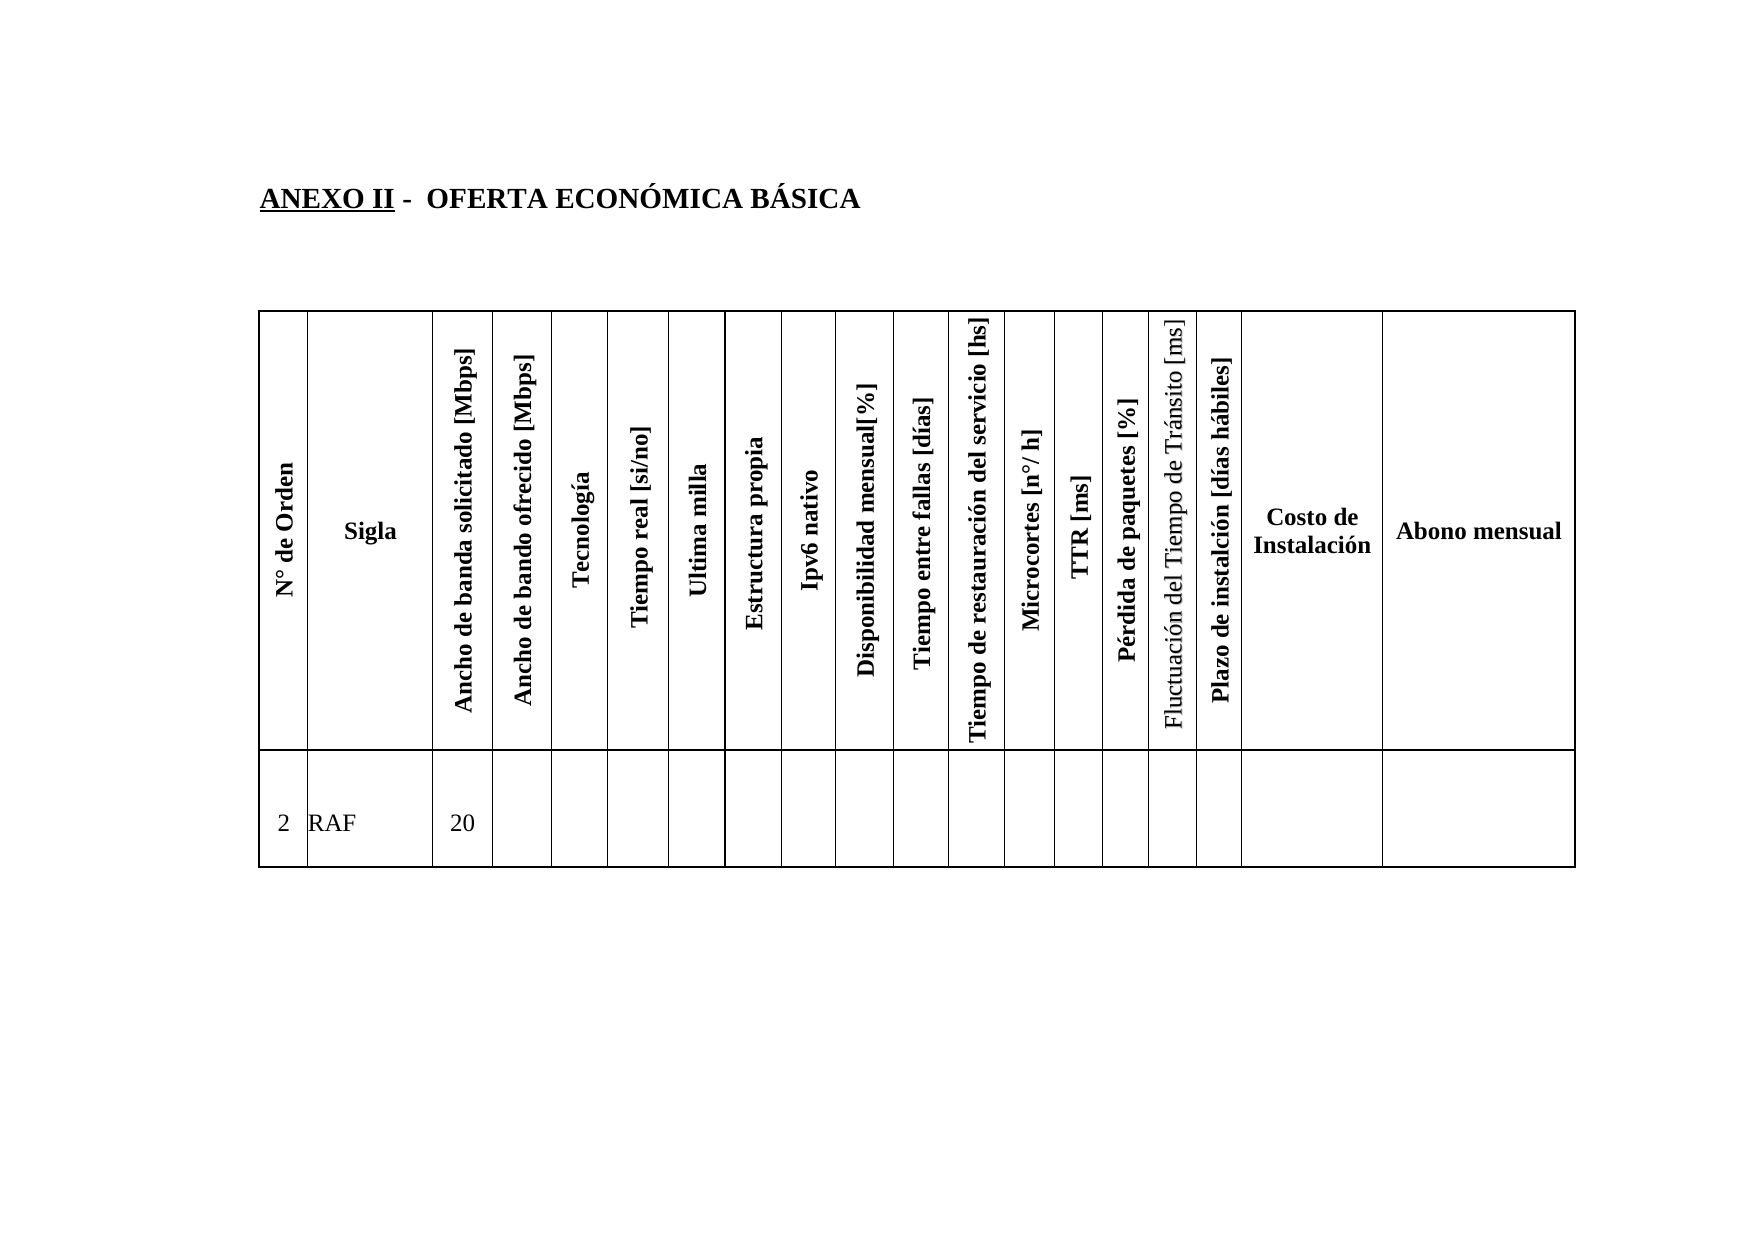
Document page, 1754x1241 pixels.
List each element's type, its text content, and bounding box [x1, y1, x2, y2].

table_cell [1055, 751, 1102, 866]
table_cell [1437, 272, 1575, 310]
table_cell N° de Orden [260, 312, 307, 749]
table_cell [894, 272, 948, 310]
table_cell [433, 272, 492, 310]
table_cell Fluctuación del Tiempo de Tránsito [ms] [1149, 312, 1196, 749]
table_cell [1390, 272, 1437, 310]
table_header [1131, 181, 1297, 272]
table_cell [608, 272, 669, 310]
table_cell [1103, 272, 1148, 310]
table_cell [781, 272, 836, 310]
table_header ANEXO II - OFERTA ECONÓMICA BÁSICA [259, 181, 1131, 272]
table_cell [1242, 272, 1382, 310]
table_cell [1383, 272, 1390, 310]
table_cell Plazo de instalción [días hábiles] [1197, 312, 1241, 749]
table_cell Pérdida de paquetes [%] [1103, 312, 1148, 749]
table_cell [1197, 272, 1242, 310]
table_cell [493, 751, 551, 866]
table_header [1297, 181, 1390, 272]
table_cell [669, 272, 725, 310]
table_cell [308, 272, 433, 310]
table_cell [552, 751, 607, 866]
table_cell Ancho de bando ofrecido [Mbps] [493, 312, 551, 749]
table_cell Sigla [308, 312, 432, 749]
table_cell [1149, 751, 1196, 866]
table_header [1390, 181, 1437, 272]
table_cell Costo de Instalación [1242, 312, 1382, 749]
table_cell Tiempo real [si/no] [608, 312, 668, 749]
table_cell [608, 751, 668, 866]
table_cell [836, 751, 893, 866]
table_cell [948, 272, 1004, 310]
table_cell [1197, 751, 1241, 866]
table_cell TTR [ms] [1055, 312, 1102, 749]
table_cell Disponibilidad mensual[%] [836, 312, 893, 749]
table_cell Ultima milla [669, 312, 724, 749]
table_cell Ipv6 nativo [782, 312, 835, 749]
table_cell 2 [260, 751, 307, 866]
table_cell [949, 751, 1004, 866]
table_cell [1242, 751, 1382, 866]
table_cell [669, 751, 724, 866]
table_cell Tiempo de restauración del servicio [hs] [949, 312, 1004, 749]
table_cell Ancho de banda solicitado [Mbps] [433, 312, 492, 749]
table_cell Abono mensual [1383, 312, 1574, 749]
table_cell [1148, 272, 1197, 310]
table_cell [726, 751, 781, 866]
table_cell [894, 751, 948, 866]
table_cell [1055, 272, 1103, 310]
table_cell RAF [308, 751, 432, 866]
table_cell Estructura propia [726, 312, 781, 749]
table_cell [1103, 751, 1148, 866]
table_cell 20 [433, 751, 492, 866]
table_cell [492, 272, 551, 310]
table_cell [836, 272, 893, 310]
table_cell Tecnología [552, 312, 607, 749]
table_header [1437, 181, 1575, 272]
table_cell [1383, 751, 1574, 866]
table_cell Tiempo entre fallas [días] [894, 312, 948, 749]
table_cell Microcortes [n°/ h] [1005, 312, 1054, 749]
table_cell [551, 272, 608, 310]
table_cell [782, 751, 835, 866]
table_cell [259, 272, 308, 310]
table_cell [725, 272, 781, 310]
table_cell [1005, 751, 1054, 866]
table_cell [1005, 272, 1054, 310]
